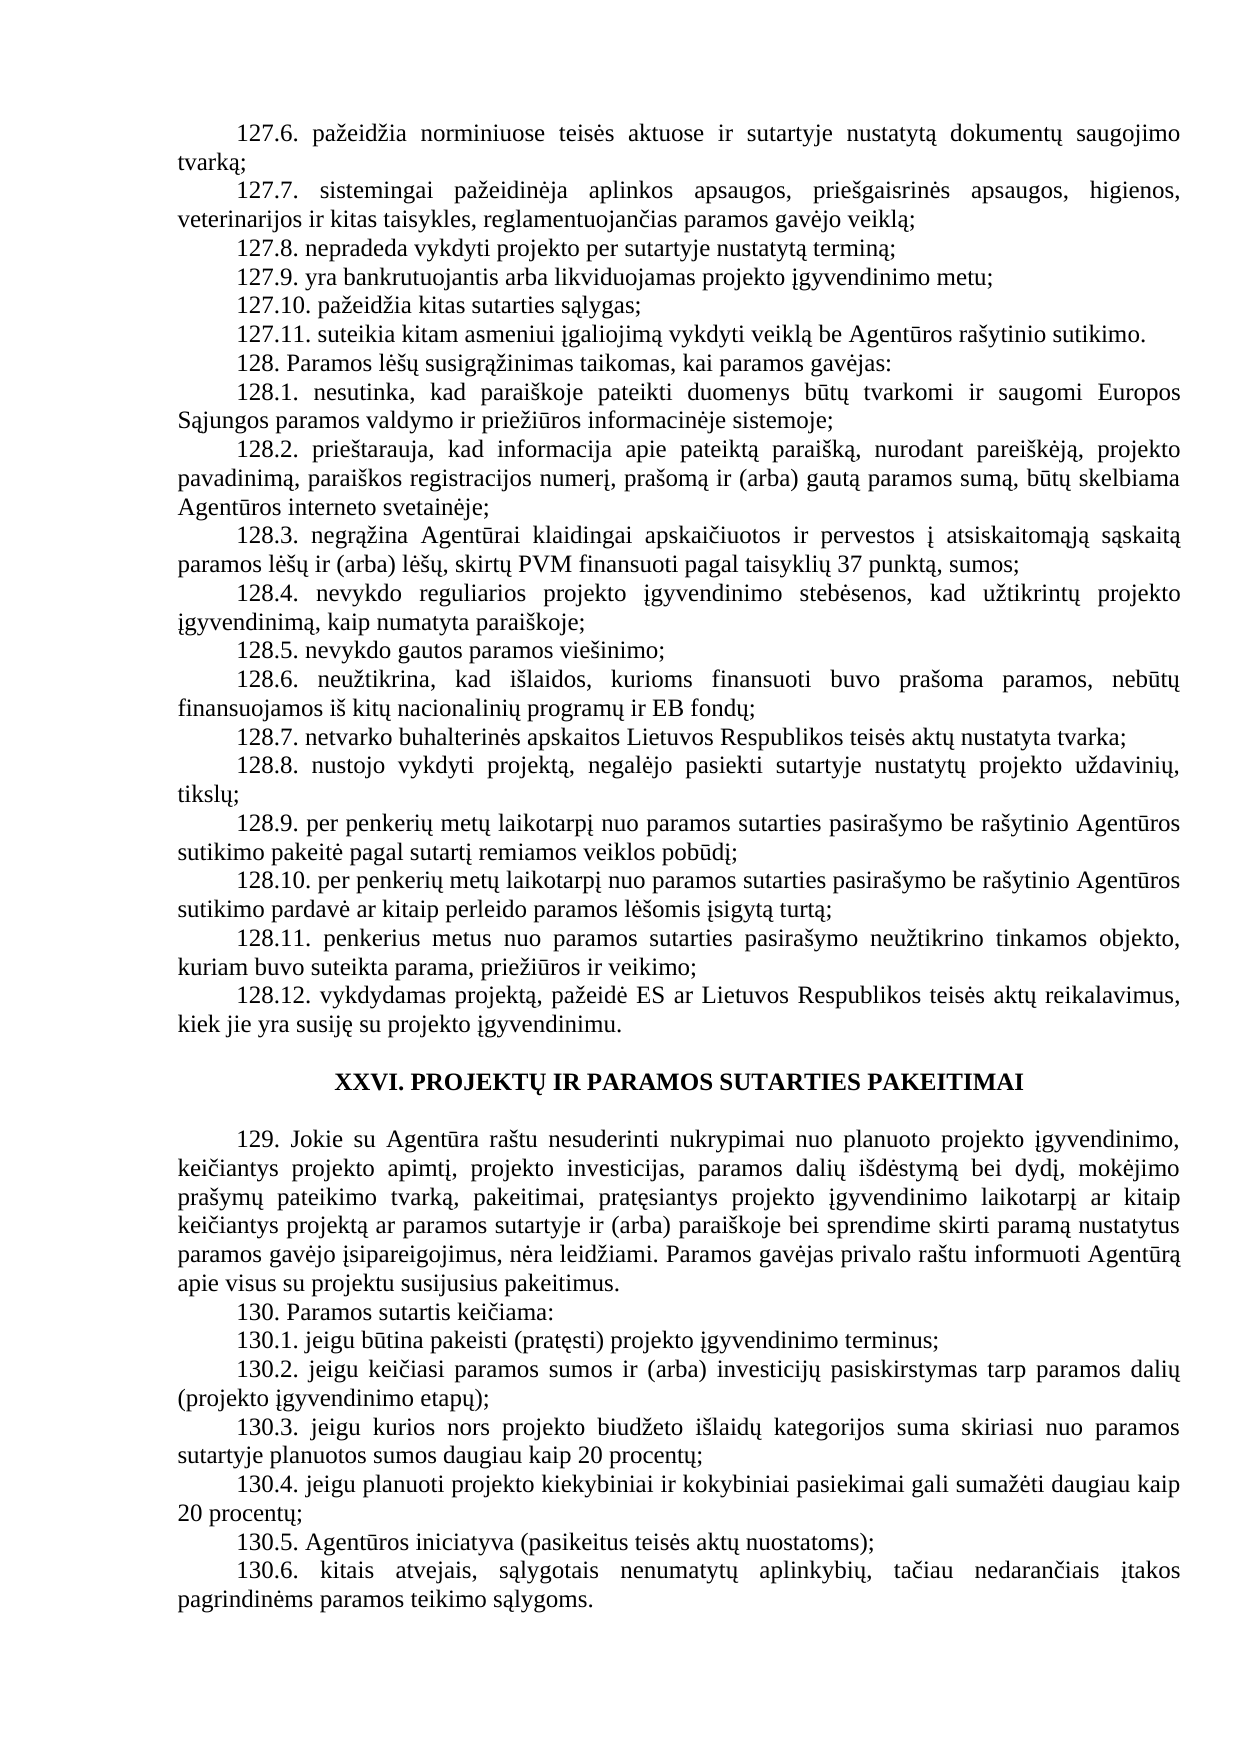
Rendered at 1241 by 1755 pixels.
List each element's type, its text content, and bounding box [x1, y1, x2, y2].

text 128.6. neužtikrina, kad išlaidos, kurioms finansuoti buvo prašoma paramos, nebūtų finansuojamos iš kitų nacionalinių programų ir EB fondų; [177, 664, 1181, 722]
text 127.11. suteikia kitam asmeniui įgaliojimą vykdyti veiklą be Agentūros rašytinio sutikimo. [177, 319, 1181, 348]
text 130.4. jeigu planuoti projekto kiekybiniai ir kokybiniai pasiekimai gali sumažėti daugiau kaip 20 procentų; [177, 1469, 1181, 1527]
text 128.8. nustojo vykdyti projektą, negalėjo pasiekti sutartyje nustatytų projekto uždavinių, tikslų; [177, 751, 1181, 808]
text 130.6. kitais atvejais, sąlygotais nenumatytų aplinkybių, tačiau nedarančiais įtakos pagrindinėms paramos teikimo sąlygoms. [177, 1556, 1181, 1613]
text XXVI. PROJEKTŲ IR PARAMOS SUTARTIES PAKEITIMAI [177, 1067, 1181, 1096]
text 128.4. nevykdo reguliarios projekto įgyvendinimo stebėsenos, kad užtikrintų projekto įgyvendinimą, kaip numatyta paraiškoje; [177, 578, 1181, 636]
text 127.7. sistemingai pažeidinėja aplinkos apsaugos, priešgaisrinės apsaugos, higienos, veterinarijos ir kitas taisykles, reglamentuojančias paramos gavėjo veiklą; [177, 176, 1181, 233]
text 127.10. pažeidžia kitas sutarties sąlygas; [177, 291, 1181, 319]
text 130.2. jeigu keičiasi paramos sumos ir (arba) investicijų pasiskirstymas tarp paramos dalių (projekto įgyvendinimo etapų); [177, 1354, 1181, 1412]
text 130.5. Agentūros iniciatyva (pasikeitus teisės aktų nuostatoms); [177, 1527, 1181, 1556]
text 128. Paramos lėšų susigrąžinimas taikomas, kai paramos gavėjas: [177, 348, 1181, 377]
text 128.2. prieštarauja, kad informacija apie pateiktą paraišką, nurodant pareiškėją, projekto pavadinimą, paraiškos registracijos numerį, prašomą ir (arba) gautą paramos sumą, būtų skelbiama Agentūros interneto svetainėje; [177, 434, 1181, 521]
text 127.9. yra bankrutuojantis arba likviduojamas projekto įgyvendinimo metu; [177, 262, 1181, 291]
text 128.3. negrąžina Agentūrai klaidingai apskaičiuotos ir pervestos į atsiskaitomąją sąskaitą paramos lėšų ir (arba) lėšų, skirtų PVM finansuoti pagal taisyklių 37 punktą, sumos; [177, 521, 1181, 578]
text 127.8. nepradeda vykdyti projekto per sutartyje nustatytą terminą; [177, 233, 1181, 262]
text 128.12. vykdydamas projektą, pažeidė ES ar Lietuvos Respublikos teisės aktų reikalavimus, kiek jie yra susiję su projekto įgyvendinimu. [177, 981, 1181, 1038]
text 128.9. per penkerių metų laikotarpį nuo paramos sutarties pasirašymo be rašytinio Agentūros sutikimo pakeitė pagal sutartį remiamos veiklos pobūdį; [177, 808, 1181, 866]
text 129. Jokie su Agentūra raštu nesuderinti nukrypimai nuo planuoto projekto įgyvendinimo, keičiantys projekto apimtį, projekto investicijas, paramos dalių išdėstymą bei dydį, mokėjimo prašymų pateikimo tvarką, pakeitimai, pratęsiantys projekto įgyvendinimo laikotarpį ar kitaip keičiantys projektą ar paramos sutartyje ir (arba) paraiškoje bei sprendime skirti paramą nustatytus paramos gavėjo įsipareigojimus, nėra leidžiami. Paramos gavėjas privalo raštu informuoti Agentūrą apie visus su projektu susijusius pakeitimus. [177, 1124, 1181, 1297]
text 128.11. penkerius metus nuo paramos sutarties pasirašymo neužtikrino tinkamos objekto, kuriam buvo suteikta parama, priežiūros ir veikimo; [177, 923, 1181, 981]
text 127.6. pažeidžia norminiuose teisės aktuose ir sutartyje nustatytą dokumentų saugojimo tvarką; [177, 118, 1181, 176]
text 130. Paramos sutartis keičiama: [177, 1297, 1181, 1326]
text 128.1. nesutinka, kad paraiškoje pateikti duomenys būtų tvarkomi ir saugomi Europos Sąjungos paramos valdymo ir priežiūros informacinėje sistemoje; [177, 377, 1181, 434]
text 130.3. jeigu kurios nors projekto biudžeto išlaidų kategorijos suma skiriasi nuo paramos sutartyje planuotos sumos daugiau kaip 20 procentų; [177, 1412, 1181, 1469]
text 128.5. nevykdo gautos paramos viešinimo; [177, 636, 1181, 664]
text 128.7. netvarko buhalterinės apskaitos Lietuvos Respublikos teisės aktų nustatyta tvarka; [177, 722, 1181, 751]
text 128.10. per penkerių metų laikotarpį nuo paramos sutarties pasirašymo be rašytinio Agentūros sutikimo pardavė ar kitaip perleido paramos lėšomis įsigytą turtą; [177, 866, 1181, 923]
text 130.1. jeigu būtina pakeisti (pratęsti) projekto įgyvendinimo terminus; [177, 1326, 1181, 1354]
